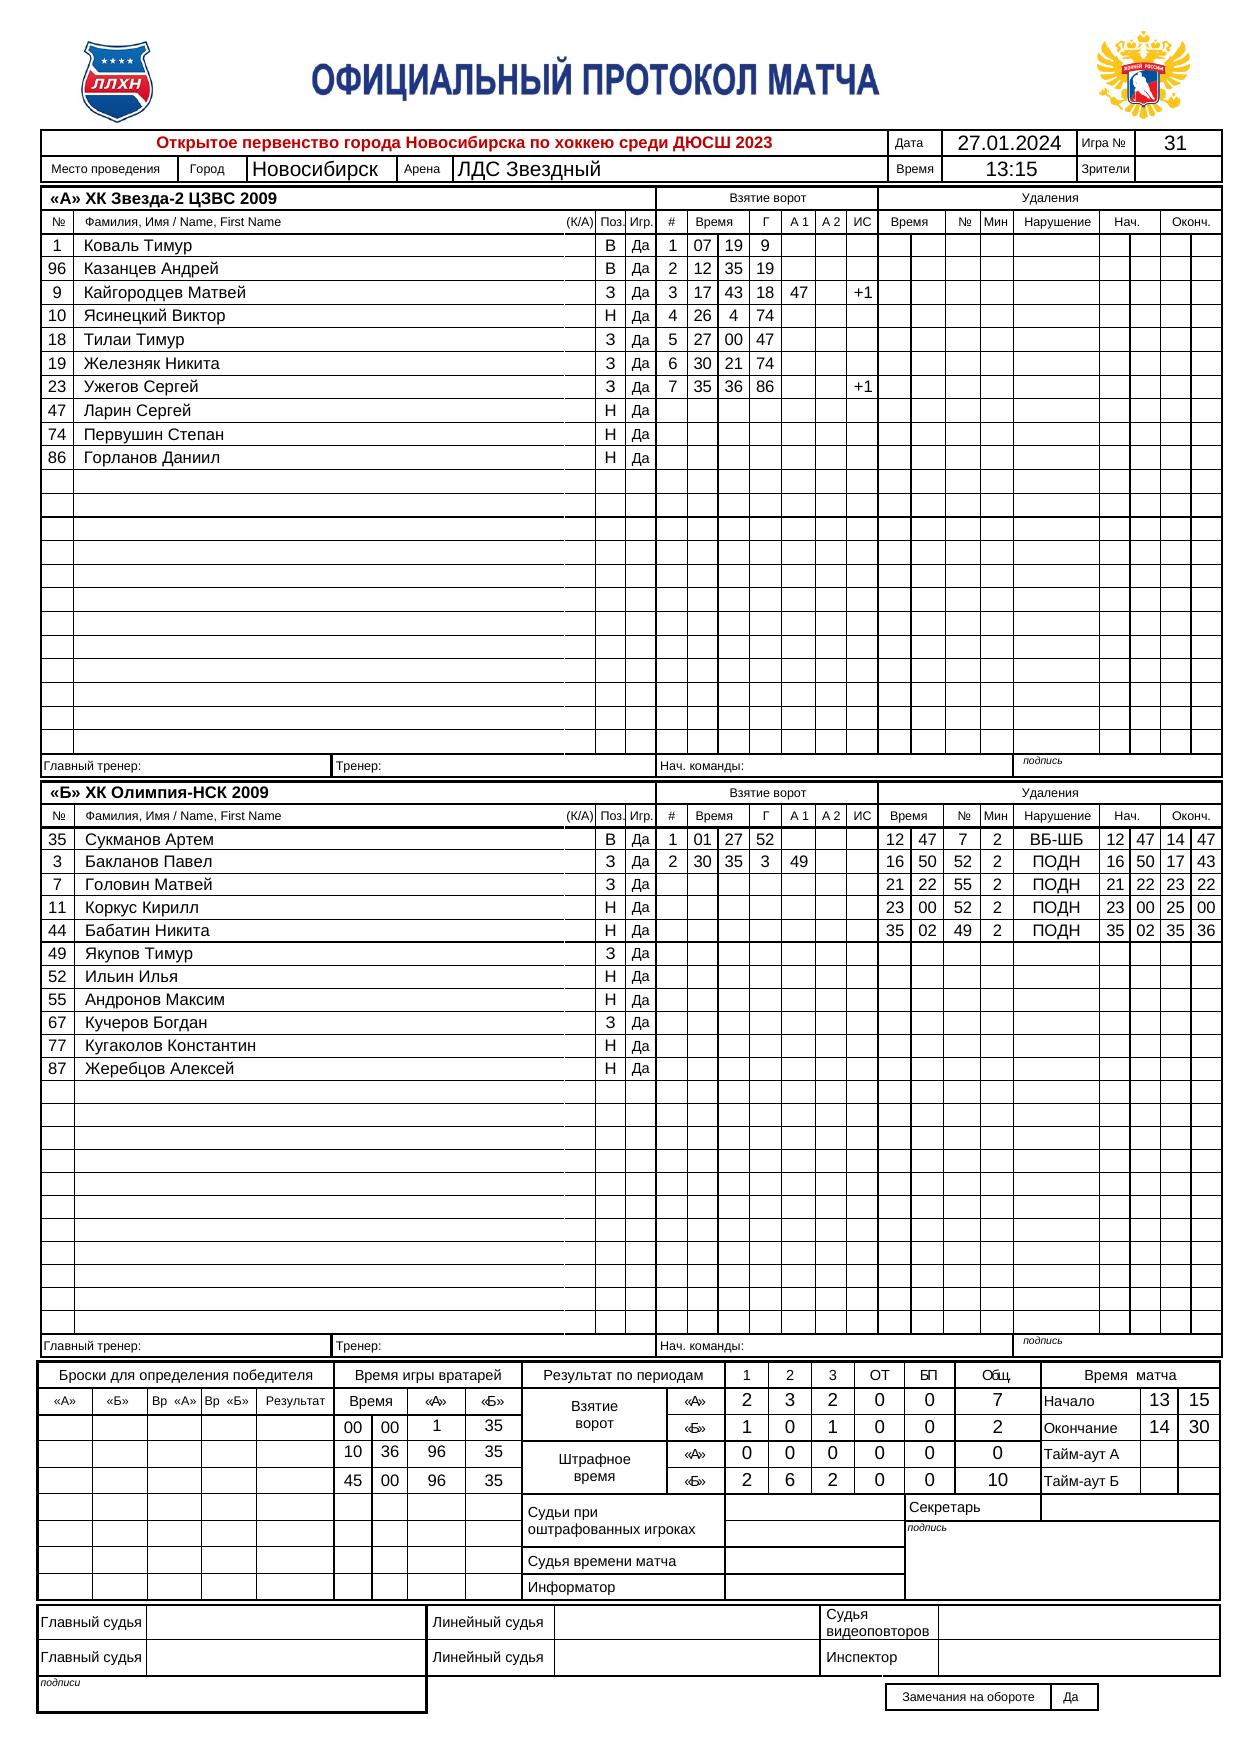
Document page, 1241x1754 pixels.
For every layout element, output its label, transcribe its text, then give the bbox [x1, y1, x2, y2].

table_cell Н [596, 989, 625, 1011]
table_cell [1014, 1012, 1099, 1033]
table_cell [816, 943, 846, 964]
table_cell [912, 352, 945, 374]
table_cell Поз. [596, 805, 625, 826]
table_cell [782, 707, 815, 729]
table_cell [847, 423, 877, 445]
table_cell [847, 1219, 877, 1241]
table_cell [1100, 1012, 1129, 1033]
table_cell [565, 989, 595, 1011]
table_cell [944, 966, 980, 987]
table_cell [847, 305, 877, 327]
table_cell 30 [688, 352, 717, 374]
table_cell Нач. [1100, 805, 1160, 826]
table_cell [981, 305, 1013, 327]
table_cell [148, 1574, 201, 1599]
table_cell 49 [944, 920, 980, 941]
table_cell [981, 541, 1013, 564]
table_cell [816, 1196, 846, 1218]
table_cell [944, 1104, 980, 1126]
table_cell [946, 612, 980, 634]
table_cell А 1 [782, 211, 815, 233]
table_cell 23 [42, 376, 73, 398]
table_cell [782, 636, 815, 658]
table_cell № [42, 805, 74, 826]
table_cell [1192, 1127, 1221, 1149]
table_cell [1161, 1104, 1190, 1126]
table_header 27.01.2024 [943, 131, 1076, 155]
table_cell 26 [688, 305, 717, 327]
table_cell 19 [719, 235, 749, 256]
table_cell 02 [912, 920, 943, 941]
table_cell [912, 1058, 943, 1079]
table_cell [596, 494, 625, 516]
table_cell [1161, 989, 1190, 1011]
table_cell [626, 1081, 655, 1103]
table_cell Ужегов Сергей [74, 376, 564, 398]
table_cell [816, 470, 846, 493]
table_cell [565, 636, 595, 658]
table_cell [981, 707, 1013, 729]
table_cell [946, 470, 980, 493]
table_cell [1100, 989, 1129, 1011]
table_cell [1192, 1081, 1221, 1103]
table_cell [1014, 966, 1099, 987]
table_cell [1100, 730, 1129, 753]
table_cell [75, 1288, 564, 1310]
table_cell [1131, 565, 1160, 587]
table_cell 3 [750, 850, 781, 872]
table_cell [1100, 470, 1129, 493]
table_cell [1161, 1012, 1190, 1033]
table_cell [750, 1012, 781, 1033]
table_cell [782, 352, 815, 374]
table_cell Н [596, 446, 625, 469]
table_cell [782, 588, 815, 611]
table_cell 7 [657, 376, 687, 398]
table_cell [782, 1012, 815, 1033]
table_cell [596, 1104, 625, 1126]
table_cell [782, 943, 815, 964]
table_cell Судья видеоповторов [821, 1606, 938, 1639]
table_cell З [596, 281, 625, 303]
table_cell 0 [905, 1415, 954, 1440]
table_cell [1141, 1441, 1177, 1467]
table_cell [1014, 1219, 1099, 1241]
table_cell [565, 470, 595, 493]
table_cell [466, 1574, 521, 1599]
table_cell [944, 1173, 980, 1195]
table_cell 7 [42, 874, 74, 895]
table_cell [1161, 1265, 1190, 1287]
table_cell [981, 989, 1013, 1011]
table_cell [912, 1265, 943, 1287]
table_cell Штрафное время [523, 1442, 666, 1493]
table_cell [719, 612, 749, 634]
table_cell [719, 707, 749, 729]
table_cell [565, 588, 595, 611]
table_cell [1131, 518, 1160, 540]
table_cell [1161, 399, 1190, 422]
table_cell [1179, 1468, 1219, 1493]
table_cell [816, 730, 846, 753]
table_cell [1161, 565, 1190, 587]
table_cell [847, 989, 877, 1011]
table_cell 15 [1179, 1389, 1219, 1413]
table_cell [946, 328, 980, 351]
table_cell ЛДС Звездный [454, 157, 887, 181]
table_cell Да [626, 423, 655, 445]
table_cell [1161, 541, 1190, 564]
table_cell [981, 612, 1013, 634]
table_cell [596, 1288, 625, 1310]
table_cell 19 [42, 352, 73, 374]
table_cell [847, 328, 877, 351]
table_cell [565, 920, 595, 941]
table_cell [847, 1265, 877, 1287]
table_cell Да [626, 376, 655, 398]
table_cell [148, 1468, 201, 1493]
table_cell [1192, 399, 1221, 422]
table_cell Бакланов Павел [75, 850, 564, 872]
table_cell [750, 1104, 781, 1126]
table_header Удаления [879, 188, 1221, 209]
table_cell [912, 1104, 943, 1126]
table_cell [42, 1150, 74, 1172]
table_cell [816, 636, 846, 658]
table_cell [782, 683, 815, 706]
table_cell [1014, 1311, 1099, 1333]
table_cell [782, 518, 815, 540]
table_cell [688, 683, 717, 706]
table_cell [981, 446, 1013, 469]
table_cell [257, 1521, 333, 1546]
table_cell [1100, 1311, 1129, 1333]
table_cell [688, 1288, 717, 1310]
table_cell [335, 1494, 371, 1520]
table_cell [1131, 1058, 1160, 1079]
table_cell [1192, 518, 1221, 540]
table_cell [944, 943, 980, 964]
table_header Открытое первенство города Новосибирска по хоккею среди ДЮСШ 2023 [42, 131, 887, 155]
table_cell Мин [981, 211, 1013, 233]
table_cell [879, 612, 910, 634]
table_cell [879, 730, 910, 753]
table_cell [981, 966, 1013, 987]
table_cell [1014, 470, 1099, 493]
table_cell [565, 541, 595, 564]
table_cell [912, 1127, 943, 1149]
table_cell Кучеров Богдан [75, 1012, 564, 1033]
table_cell [565, 730, 595, 753]
table_cell 35 [879, 920, 910, 941]
table_cell [816, 541, 846, 564]
table_cell ИС [847, 805, 877, 826]
table_cell [719, 683, 749, 706]
table_cell Тилаи Тимур [74, 328, 564, 351]
table_cell [42, 494, 73, 516]
table_cell [1161, 446, 1190, 469]
table_cell [565, 829, 595, 849]
table_cell 2 [812, 1389, 854, 1413]
table_cell «А» [668, 1389, 724, 1413]
table_cell [847, 1035, 877, 1057]
table_cell [657, 1311, 687, 1333]
table_cell [782, 1288, 815, 1310]
table_cell [42, 518, 73, 540]
table_cell [912, 376, 945, 398]
table_cell [847, 943, 877, 964]
table_cell [93, 1521, 147, 1546]
table_cell [719, 494, 749, 516]
table_cell [565, 565, 595, 587]
table_cell [879, 683, 910, 706]
table_cell [750, 1265, 781, 1287]
table_cell [719, 588, 749, 611]
table_cell [1192, 588, 1221, 611]
table_cell [688, 612, 717, 634]
table_cell [565, 707, 595, 729]
table_cell [626, 1288, 655, 1310]
table_cell 12 [688, 257, 717, 280]
table_cell [39, 1547, 92, 1573]
table_cell [981, 1012, 1013, 1033]
table_cell Время [688, 805, 749, 826]
table_cell ВБ-ШБ [1014, 829, 1099, 849]
table_cell подпись [1014, 755, 1221, 776]
table_cell [816, 896, 846, 918]
table_cell [565, 1081, 595, 1103]
table_cell [657, 1242, 687, 1264]
table_cell 21 [719, 352, 749, 374]
table_cell [626, 565, 655, 587]
table_cell [719, 1288, 749, 1310]
table_cell «Б» [668, 1415, 724, 1440]
table_cell ИС [847, 211, 877, 233]
table_cell [816, 352, 846, 374]
table_cell [202, 1494, 256, 1520]
table_header 2 [769, 1363, 811, 1387]
table_cell [688, 518, 717, 540]
table_cell [1099, 1682, 1220, 1711]
table_cell [688, 565, 717, 587]
table_cell [847, 235, 877, 256]
table_cell [688, 399, 717, 422]
table_cell ПОДН [1014, 896, 1099, 918]
table_cell [596, 1081, 625, 1103]
table_cell [1100, 659, 1129, 682]
table_cell [688, 874, 717, 895]
table_cell [1014, 636, 1099, 658]
table_cell [657, 683, 687, 706]
table_cell [750, 966, 781, 987]
table_cell [1192, 730, 1221, 753]
table_cell [1161, 1196, 1190, 1218]
table_cell [147, 1606, 425, 1639]
table_cell [688, 1058, 717, 1079]
table_cell [719, 1058, 749, 1079]
table_cell [688, 423, 717, 445]
table_cell Судьи при оштрафованных игроках [523, 1495, 724, 1546]
table_cell [1014, 1058, 1099, 1079]
table_cell 35 [719, 850, 749, 872]
table_cell [74, 565, 564, 587]
table_cell Инспектор [821, 1640, 938, 1675]
table_cell № [42, 211, 73, 233]
table_header 3 [812, 1363, 854, 1387]
table_cell [565, 1265, 595, 1287]
table_cell [1131, 1242, 1160, 1264]
table_cell [912, 707, 945, 729]
table_cell [782, 659, 815, 682]
table_cell [657, 730, 687, 753]
table_cell 52 [42, 966, 74, 987]
table_cell 2 [981, 874, 1013, 895]
table_cell [1161, 1058, 1190, 1079]
table_cell [565, 896, 595, 918]
table_cell Да [626, 399, 655, 422]
table_cell 00 [1192, 896, 1221, 918]
table_cell [1161, 1288, 1190, 1310]
table_cell [1161, 588, 1190, 611]
table_cell В [596, 829, 625, 849]
table_cell [912, 494, 945, 516]
table_cell [782, 1035, 815, 1057]
table_cell [565, 305, 595, 327]
table_header «Б» ХК Олимпия-НСК 2009 [42, 783, 655, 803]
table_cell [688, 1242, 717, 1264]
table_cell [1131, 399, 1160, 422]
table_cell [1100, 1104, 1129, 1126]
table_cell [596, 659, 625, 682]
table_cell [750, 636, 781, 658]
table_cell Г [750, 805, 781, 826]
table_cell [688, 730, 717, 753]
table_cell 10 [335, 1441, 371, 1467]
table_cell [981, 328, 1013, 351]
table_cell [719, 874, 749, 895]
table_cell [981, 1311, 1013, 1333]
table_cell [782, 376, 815, 398]
table_cell [1192, 376, 1221, 398]
table_cell 19 [750, 257, 781, 280]
table_cell [1014, 257, 1099, 280]
table_cell [1161, 1311, 1190, 1333]
table_cell 6 [657, 352, 687, 374]
table_cell Н [596, 896, 625, 918]
table_cell [657, 707, 687, 729]
table_cell [1100, 305, 1129, 327]
table_cell [1131, 446, 1160, 469]
table_cell [565, 281, 595, 303]
table_cell 7 [956, 1389, 1040, 1413]
table_cell [408, 1494, 465, 1520]
table_cell [816, 1173, 846, 1195]
table_cell 9 [750, 235, 781, 256]
table_cell [596, 565, 625, 587]
table_cell [1100, 1173, 1129, 1195]
table_cell [879, 1219, 910, 1241]
table_cell [816, 518, 846, 540]
table_cell [981, 494, 1013, 516]
table_cell [42, 1196, 74, 1218]
table_cell [750, 518, 781, 540]
table_cell [626, 1196, 655, 1218]
table_cell [912, 399, 945, 422]
table_cell 49 [782, 850, 815, 872]
table_cell [626, 1265, 655, 1287]
table_cell [847, 518, 877, 540]
table_cell [719, 896, 749, 918]
table_cell «А» [408, 1389, 465, 1413]
table_cell [946, 541, 980, 564]
table_cell [1042, 1495, 1219, 1520]
table_cell [596, 636, 625, 658]
table_cell 35 [688, 376, 717, 398]
table_cell [782, 1173, 815, 1195]
table_cell [93, 1468, 147, 1493]
table_cell [565, 850, 595, 872]
table_cell [946, 683, 980, 706]
table_cell [74, 659, 564, 682]
table_cell [1131, 1127, 1160, 1149]
table_cell [1131, 494, 1160, 516]
table_cell 74 [42, 423, 73, 445]
table_cell 12 [879, 829, 910, 849]
table_cell [782, 1127, 815, 1149]
table_cell [1100, 376, 1129, 398]
table_cell [1014, 494, 1099, 516]
table_cell [657, 423, 687, 445]
table_cell Якупов Тимур [75, 943, 564, 964]
table_cell [847, 612, 877, 634]
table_cell Нач. [1100, 211, 1160, 233]
table_cell 2 [981, 850, 1013, 872]
table_cell Первушин Степан [74, 423, 564, 445]
table_cell [596, 1196, 625, 1218]
table_cell [750, 470, 781, 493]
table_cell Горланов Даниил [74, 446, 564, 469]
table_cell [1014, 989, 1099, 1011]
table_cell З [596, 1012, 625, 1033]
table_cell 30 [1179, 1415, 1219, 1440]
table_cell [565, 659, 595, 682]
table_cell [688, 494, 717, 516]
table_cell Вр «А» [148, 1389, 201, 1413]
table_cell [1014, 376, 1099, 398]
table_cell [565, 874, 595, 895]
table_cell [750, 1173, 781, 1195]
table_cell [42, 1081, 74, 1103]
table_cell [657, 1012, 687, 1033]
table_cell [912, 541, 945, 564]
table_cell [1014, 1196, 1099, 1218]
table_cell [719, 636, 749, 658]
table_cell [626, 659, 655, 682]
table_cell [981, 281, 1013, 303]
table_cell [1192, 235, 1221, 256]
table_cell [626, 730, 655, 753]
table_cell [750, 494, 781, 516]
table_cell [688, 1035, 717, 1057]
table_cell [688, 1081, 717, 1103]
table_cell «А» [39, 1389, 92, 1413]
table_cell [657, 1058, 687, 1079]
table_cell [816, 1242, 846, 1264]
table_cell [257, 1547, 333, 1573]
table_cell [1014, 683, 1099, 706]
table_cell [816, 874, 846, 895]
table_cell [1100, 1058, 1129, 1079]
table_cell 45 [335, 1468, 371, 1493]
table_cell [565, 683, 595, 706]
table_cell [912, 659, 945, 682]
table_cell [202, 1441, 256, 1467]
table_cell [565, 423, 595, 445]
table_cell 18 [750, 281, 781, 303]
table_cell [981, 1035, 1013, 1057]
table_cell [74, 518, 564, 540]
table_cell [944, 1150, 980, 1172]
table_cell [1100, 446, 1129, 469]
table_cell [74, 683, 564, 706]
table_cell Сукманов Артем [75, 829, 564, 849]
table_cell [688, 1127, 717, 1149]
table_cell [688, 1012, 717, 1033]
table_cell [1161, 612, 1190, 634]
table_cell Взятие ворот [523, 1389, 666, 1440]
table_cell [946, 636, 980, 658]
table_cell 86 [42, 446, 73, 469]
table_cell [148, 1416, 201, 1440]
table_cell [74, 730, 564, 753]
table_cell ПОДН [1014, 850, 1099, 872]
table_cell [912, 1311, 943, 1333]
table_cell [912, 636, 945, 658]
table_cell [946, 305, 980, 327]
table_cell [879, 376, 910, 398]
table_cell [1192, 1058, 1221, 1079]
table_cell № [946, 211, 980, 233]
table_cell [565, 1104, 595, 1126]
table_cell [981, 1242, 1013, 1264]
table_cell [1014, 1081, 1099, 1103]
table_cell [688, 1265, 717, 1287]
table_cell 96 [408, 1441, 465, 1467]
table_cell [912, 328, 945, 351]
table_cell [565, 494, 595, 516]
table_cell [1161, 1081, 1190, 1103]
table_cell [981, 588, 1013, 611]
table_cell 0 [956, 1442, 1040, 1467]
table_header Общ. [956, 1363, 1040, 1387]
table_cell [1100, 565, 1129, 587]
table_cell [879, 588, 910, 611]
table_cell [1192, 1311, 1221, 1333]
table_cell [657, 659, 687, 682]
table_cell [912, 518, 945, 540]
table_cell [1014, 518, 1099, 540]
table_cell [912, 1012, 943, 1033]
table_cell Н [596, 305, 625, 327]
table_cell [1014, 305, 1099, 327]
table_cell Н [596, 920, 625, 941]
table_cell [75, 1196, 564, 1218]
table_cell 16 [879, 850, 910, 872]
table_cell 47 [1192, 829, 1221, 849]
table_cell 27 [719, 829, 749, 849]
table_cell [847, 588, 877, 611]
table_cell [596, 1127, 625, 1149]
table_cell [883, 1677, 1220, 1681]
table_cell [879, 470, 910, 493]
table_cell Да [626, 1012, 655, 1033]
table_cell [847, 874, 877, 895]
table_cell [1014, 730, 1099, 753]
table_cell З [596, 943, 625, 964]
table_cell 17 [1161, 850, 1190, 872]
table_cell 22 [1192, 874, 1221, 895]
table_cell [782, 1242, 815, 1264]
table_cell 47 [42, 399, 73, 422]
table_cell [879, 943, 910, 964]
table_cell Главный тренер: [42, 755, 330, 776]
table_cell 10 [956, 1468, 1040, 1493]
table_cell [946, 376, 980, 398]
table_cell [750, 920, 781, 941]
table_cell [944, 1288, 980, 1310]
table_cell [816, 1219, 846, 1241]
table_cell [1192, 541, 1221, 564]
table_cell [981, 636, 1013, 658]
table_cell 96 [408, 1468, 465, 1493]
table_cell [782, 612, 815, 634]
table_cell +1 [847, 376, 877, 398]
table_cell [719, 1150, 749, 1172]
table_cell [565, 966, 595, 987]
table_cell [657, 1127, 687, 1149]
table_cell [1100, 352, 1129, 374]
table_cell [719, 1127, 749, 1149]
table_cell [879, 1265, 910, 1287]
table_cell [912, 1150, 943, 1172]
table_cell [1161, 1219, 1190, 1241]
table_cell [847, 1058, 877, 1079]
table_cell 00 [912, 896, 943, 918]
table_cell [1192, 305, 1221, 327]
table_cell [1100, 399, 1129, 422]
table_cell [565, 1035, 595, 1057]
table_cell [912, 588, 945, 611]
table_cell 23 [1161, 874, 1190, 895]
table_cell [782, 1150, 815, 1172]
table_cell [565, 1242, 595, 1264]
table_cell [257, 1574, 333, 1599]
table_cell [1100, 1081, 1129, 1103]
table_cell [782, 829, 815, 849]
table_cell [719, 470, 749, 493]
table_cell 35 [719, 257, 749, 280]
table_cell Нач. команды: [657, 1335, 1012, 1356]
table_cell [1161, 1150, 1190, 1172]
table_cell [657, 1150, 687, 1172]
table_cell [816, 1265, 846, 1287]
table_cell 4 [719, 305, 749, 327]
table_cell [847, 446, 877, 469]
table_cell Игр. [626, 805, 655, 826]
table_cell З [596, 328, 625, 351]
table_cell [257, 1416, 333, 1440]
table_cell [847, 565, 877, 587]
table_cell [565, 1150, 595, 1172]
table_cell [565, 399, 595, 422]
table_header Удаления [879, 783, 1221, 803]
table_cell [879, 423, 910, 445]
table_cell [1161, 305, 1190, 327]
table_cell 2 [812, 1468, 854, 1493]
table_header 31 [1136, 131, 1221, 155]
table_cell 0 [905, 1389, 954, 1413]
table_cell [565, 1058, 595, 1079]
table_cell Н [596, 1035, 625, 1057]
table_header ОТ [855, 1363, 904, 1387]
table_cell [719, 1311, 749, 1333]
table_cell Да [626, 920, 655, 941]
table_cell [1131, 612, 1160, 634]
table_cell 17 [688, 281, 717, 303]
table_cell [847, 1196, 877, 1218]
table_cell [719, 1196, 749, 1218]
table_cell [1131, 1219, 1160, 1241]
table_cell [1131, 730, 1160, 753]
table_cell +1 [847, 281, 877, 303]
table_cell [626, 541, 655, 564]
table_cell [39, 1574, 92, 1599]
table_cell [816, 1150, 846, 1172]
table_cell [816, 328, 846, 351]
table_header Игра № [1078, 131, 1134, 155]
table_cell [944, 1242, 980, 1264]
table_cell [912, 730, 945, 753]
table_cell [42, 1173, 74, 1195]
table_cell 2 [726, 1389, 768, 1413]
table_cell Информатор [523, 1575, 724, 1599]
table_cell [596, 1311, 625, 1333]
table_cell [1131, 281, 1160, 303]
table_cell [879, 235, 910, 256]
table_cell [1192, 1242, 1221, 1264]
table_cell [939, 1606, 1219, 1639]
table_cell [555, 1640, 819, 1675]
table_cell [782, 305, 815, 327]
table_cell [42, 470, 73, 493]
table_cell [879, 1081, 910, 1103]
table_cell Коваль Тимур [74, 235, 564, 256]
table_cell [42, 1104, 74, 1126]
table_cell [1014, 565, 1099, 587]
table_cell [1100, 943, 1129, 964]
table_cell 52 [944, 850, 980, 872]
table_cell 1 [726, 1415, 768, 1440]
table_cell [74, 541, 564, 564]
table_cell (К/А) [565, 805, 595, 826]
table_cell [626, 1173, 655, 1195]
table_cell 43 [719, 281, 749, 303]
table_cell [912, 235, 945, 256]
table_cell [816, 707, 846, 729]
table_cell Да [626, 1035, 655, 1057]
table_cell [596, 518, 625, 540]
table_cell [912, 1035, 943, 1057]
table_cell [1131, 1104, 1160, 1126]
table_cell [1161, 518, 1190, 540]
table_cell [879, 1150, 910, 1172]
table_cell [847, 1150, 877, 1172]
table_cell [42, 1219, 74, 1241]
table_cell [373, 1521, 407, 1546]
table_cell [1131, 1150, 1160, 1172]
table_cell [202, 1574, 256, 1599]
table_cell А 1 [782, 805, 815, 826]
table_cell 0 [855, 1415, 904, 1440]
table_cell [782, 541, 815, 564]
table_cell [816, 966, 846, 987]
table_cell [912, 1288, 943, 1310]
table_cell [816, 829, 846, 849]
table_header «А» ХК Звезда-2 ЦЗВС 2009 [42, 188, 655, 209]
table_cell [750, 446, 781, 469]
table_cell [816, 1311, 846, 1333]
table_cell Да [626, 1058, 655, 1079]
table_cell [202, 1416, 256, 1440]
table_cell [912, 257, 945, 280]
table_cell Да [626, 281, 655, 303]
table_cell [657, 943, 687, 964]
table_cell 13 [1141, 1389, 1177, 1413]
table_cell [750, 399, 781, 422]
table_cell Да [626, 989, 655, 1011]
table_cell [847, 1173, 877, 1195]
table_header БП [905, 1363, 954, 1387]
table_cell [1100, 541, 1129, 564]
table_cell [1192, 494, 1221, 516]
table_cell [847, 1081, 877, 1103]
table_cell [719, 423, 749, 445]
table_cell Тренер: [333, 755, 655, 776]
table_cell Результат [257, 1389, 333, 1413]
table_cell [688, 588, 717, 611]
table_cell # [657, 805, 687, 826]
table_cell [596, 730, 625, 753]
table_cell [1192, 281, 1221, 303]
table_cell [1014, 1035, 1099, 1057]
table_cell [1161, 352, 1190, 374]
table_cell 00 [335, 1416, 371, 1440]
table_cell [944, 1035, 980, 1057]
table_cell [726, 1575, 904, 1599]
table_cell 36 [719, 376, 749, 398]
table_cell «А» [668, 1442, 724, 1467]
table_cell [1131, 1081, 1160, 1103]
table_cell подписи [39, 1677, 425, 1711]
table_cell [657, 446, 687, 469]
table_cell [847, 966, 877, 987]
table_cell [373, 1494, 407, 1520]
table_cell [1014, 235, 1099, 256]
table_cell Казанцев Андрей [74, 257, 564, 280]
table_cell [816, 1058, 846, 1079]
table_cell [912, 683, 945, 706]
table_cell [1131, 1173, 1160, 1195]
table_cell [847, 1311, 877, 1333]
table_cell [42, 1127, 74, 1149]
table_cell [466, 1521, 521, 1546]
table_cell [719, 989, 749, 1011]
table_cell [1014, 541, 1099, 564]
table_cell [565, 376, 595, 398]
table_cell 87 [42, 1058, 74, 1079]
table_cell 2 [657, 257, 687, 280]
table_cell 2 [726, 1468, 768, 1493]
table_cell Главный судья [39, 1606, 146, 1639]
table_cell 35 [466, 1416, 521, 1440]
table_cell [847, 399, 877, 422]
table_cell 3 [657, 281, 687, 303]
table_cell Нарушение [1014, 805, 1099, 826]
table_cell [408, 1574, 465, 1599]
table_cell [981, 1265, 1013, 1287]
table_cell [719, 1242, 749, 1264]
table_cell В [596, 235, 625, 256]
table_cell 35 [466, 1468, 521, 1493]
table_cell Ильин Илья [75, 966, 564, 987]
table_cell [944, 989, 980, 1011]
table_cell [688, 920, 717, 941]
table_cell [93, 1441, 147, 1467]
table_cell Нач. команды: [657, 755, 1012, 776]
table_cell [565, 1196, 595, 1218]
table_cell [1100, 518, 1129, 540]
table_cell [782, 1311, 815, 1333]
table_cell [879, 966, 910, 987]
table_cell [657, 1104, 687, 1126]
table_cell [946, 423, 980, 445]
table_cell [912, 966, 943, 987]
table_cell 47 [750, 328, 781, 351]
table_cell Да [626, 829, 655, 849]
table_cell 4 [657, 305, 687, 327]
table_cell [1100, 281, 1129, 303]
table_cell [1161, 376, 1190, 398]
table_cell [816, 1288, 846, 1310]
table_cell 44 [42, 920, 74, 941]
table_header Время игры вратарей [335, 1363, 521, 1387]
table_cell [1192, 1219, 1221, 1241]
table_cell 9 [42, 281, 73, 303]
table_cell Поз. [596, 211, 625, 233]
table_cell Окончание [1042, 1415, 1140, 1440]
table_cell Время [889, 157, 941, 181]
table_cell [981, 683, 1013, 706]
table_cell [750, 588, 781, 611]
table_cell [657, 541, 687, 564]
table_cell [719, 1219, 749, 1241]
table_cell 07 [688, 235, 717, 256]
table_cell [75, 1173, 564, 1195]
table_cell [1192, 1104, 1221, 1126]
table_cell [1161, 1173, 1190, 1195]
table_cell [75, 1104, 564, 1126]
table_cell [1192, 1035, 1221, 1057]
table_cell [466, 1547, 521, 1573]
table_cell [626, 1219, 655, 1241]
table_cell Г [750, 211, 781, 233]
table_cell [981, 730, 1013, 753]
table_cell Да [626, 235, 655, 256]
table_cell [750, 1058, 781, 1079]
table_cell [626, 1311, 655, 1333]
table_cell [565, 1288, 595, 1310]
table_cell Да [626, 943, 655, 964]
table_cell [657, 874, 687, 895]
table_cell [946, 565, 980, 587]
table_cell [565, 257, 595, 280]
table_cell [782, 1058, 815, 1079]
table_cell [879, 1104, 910, 1126]
table_cell [1131, 989, 1160, 1011]
table_cell [1131, 1265, 1160, 1287]
table_cell [816, 683, 846, 706]
table_cell [816, 659, 846, 682]
table_cell [782, 989, 815, 1011]
table_cell [1192, 1288, 1221, 1310]
table_cell [1161, 328, 1190, 351]
table_cell [1161, 1242, 1190, 1264]
table_cell [1014, 1242, 1099, 1264]
table_cell [816, 1127, 846, 1149]
table_cell 74 [750, 352, 781, 374]
table_cell [782, 399, 815, 422]
table_cell Н [596, 1058, 625, 1079]
table_cell 27 [688, 328, 717, 351]
picture [5, 28, 1197, 129]
table_cell [946, 588, 980, 611]
table_cell [1131, 423, 1160, 445]
table_cell 01 [688, 829, 717, 849]
table_cell [1100, 1288, 1129, 1310]
table_cell [626, 636, 655, 658]
table_cell подпись [906, 1522, 1219, 1599]
table_cell [1192, 1173, 1221, 1195]
table_cell [688, 636, 717, 658]
table_cell [750, 1311, 781, 1333]
table_header Дата [889, 131, 941, 155]
table_cell [373, 1547, 407, 1573]
table_cell 1 [657, 829, 687, 849]
table_cell [782, 235, 815, 256]
table_cell Да [626, 966, 655, 987]
table_cell [688, 1219, 717, 1241]
table_cell [626, 1242, 655, 1264]
table_cell [981, 1219, 1013, 1241]
table_cell [1131, 588, 1160, 611]
table_cell [657, 399, 687, 422]
table_cell [1100, 1196, 1129, 1218]
table_cell [912, 612, 945, 634]
table_cell [981, 1150, 1013, 1172]
table_cell [726, 1548, 904, 1573]
table_cell [816, 376, 846, 398]
table_cell [879, 1311, 910, 1333]
table_cell [981, 659, 1013, 682]
table_cell Головин Матвей [75, 874, 564, 895]
table_cell [750, 989, 781, 1011]
table_cell 13:15 [943, 157, 1076, 181]
table_cell Н [596, 423, 625, 445]
table_cell [1161, 683, 1190, 706]
table_cell [912, 1196, 943, 1218]
table_cell Фамилия, Имя / Name, First Name [75, 805, 565, 826]
table_cell Время [879, 805, 943, 826]
table_cell 11 [42, 896, 74, 918]
table_header Взятие ворот [657, 783, 877, 803]
table_cell 35 [1100, 920, 1129, 941]
table_cell [75, 1219, 564, 1241]
table_cell [782, 446, 815, 469]
table_cell [1192, 636, 1221, 658]
table_cell [1161, 235, 1190, 256]
table_cell В [596, 257, 625, 280]
table_cell [879, 707, 910, 729]
table_cell [816, 399, 846, 422]
table_cell [782, 1081, 815, 1103]
table_cell Место проведения [42, 157, 177, 181]
table_cell 0 [726, 1442, 768, 1467]
table_cell 55 [944, 874, 980, 895]
table_cell [42, 541, 73, 564]
table_cell [1161, 707, 1190, 729]
table_cell 47 [782, 281, 815, 303]
table_cell [657, 1035, 687, 1057]
table_cell [1161, 281, 1190, 303]
table_cell [657, 1081, 687, 1103]
table_cell Город [179, 157, 246, 181]
table_cell [912, 1219, 943, 1241]
table_cell Оконч. [1161, 211, 1221, 233]
table_cell [657, 1173, 687, 1195]
table_cell [816, 989, 846, 1011]
table_cell [148, 1441, 201, 1467]
table_cell З [596, 376, 625, 398]
table_cell [719, 966, 749, 987]
table_cell З [596, 352, 625, 374]
table_cell [626, 494, 655, 516]
table_cell Да [626, 305, 655, 327]
table_cell [42, 659, 73, 682]
table_cell [1192, 659, 1221, 682]
table_cell 96 [42, 257, 73, 280]
table_cell 50 [1131, 850, 1160, 872]
table_cell Кайгородцев Матвей [74, 281, 564, 303]
table_cell 22 [912, 874, 943, 895]
table_cell 2 [981, 920, 1013, 941]
table_cell [946, 730, 980, 753]
table_cell [719, 1081, 749, 1103]
table_cell [75, 1081, 564, 1103]
table_cell [816, 565, 846, 587]
table_cell [816, 1104, 846, 1126]
table_cell [626, 588, 655, 611]
table_cell ПОДН [1014, 920, 1099, 941]
table_cell [1131, 470, 1160, 493]
table_cell [782, 730, 815, 753]
table_cell Линейный судья [428, 1606, 554, 1639]
table_cell (К/А) [565, 211, 595, 233]
table_cell Железняк Никита [74, 352, 564, 374]
table_cell Линейный судья [428, 1640, 554, 1675]
table_cell [847, 1104, 877, 1126]
table_cell 14 [1161, 829, 1190, 849]
table_cell 1 [812, 1415, 854, 1440]
table_cell [75, 1127, 564, 1149]
table_cell [847, 1288, 877, 1310]
table_cell Н [596, 399, 625, 422]
table_cell [847, 707, 877, 729]
table_cell [93, 1547, 147, 1573]
table_cell [816, 494, 846, 516]
table_cell [1100, 707, 1129, 729]
table_cell Игр. [626, 211, 655, 233]
table_cell [39, 1441, 92, 1467]
table_cell [1131, 376, 1160, 398]
table_cell [74, 612, 564, 634]
table_cell [657, 896, 687, 918]
table_cell [42, 636, 73, 658]
table_cell 67 [42, 1012, 74, 1033]
table_cell Секретарь [906, 1495, 1040, 1520]
table_cell [719, 1035, 749, 1057]
table_cell [944, 1058, 980, 1079]
table_cell [879, 257, 910, 280]
table_cell 10 [42, 305, 73, 327]
table_cell [657, 1265, 687, 1287]
table_cell [912, 1173, 943, 1195]
table_cell [1161, 636, 1190, 658]
table_cell [879, 494, 910, 516]
table_cell [946, 352, 980, 374]
table_cell [657, 494, 687, 516]
table_cell [981, 565, 1013, 587]
table_cell [335, 1574, 371, 1599]
table_cell [816, 612, 846, 634]
table_cell Зрители [1078, 157, 1134, 181]
table_cell [981, 943, 1013, 964]
table_cell [879, 305, 910, 327]
table_cell [719, 541, 749, 564]
table_cell [981, 1288, 1013, 1310]
table_cell [1100, 494, 1129, 516]
table_cell 2 [657, 850, 687, 872]
table_cell [944, 1012, 980, 1033]
table_cell [750, 896, 781, 918]
table_cell [147, 1640, 425, 1675]
table_cell 5 [657, 328, 687, 351]
table_cell [912, 446, 945, 469]
table_cell [1014, 1288, 1099, 1310]
table_cell [719, 1173, 749, 1195]
table_cell [879, 328, 910, 351]
table_cell [596, 1150, 625, 1172]
table_cell [39, 1521, 92, 1546]
table_cell [657, 989, 687, 1011]
table_cell [719, 518, 749, 540]
table_cell 52 [944, 896, 980, 918]
table_cell [75, 1242, 564, 1264]
table_cell [879, 659, 910, 682]
table_cell [1192, 683, 1221, 706]
table_cell [782, 1196, 815, 1218]
table_cell Оконч. [1161, 805, 1221, 826]
table_cell [688, 1150, 717, 1172]
table_cell [879, 565, 910, 587]
table_cell [726, 1521, 904, 1546]
table_cell [946, 707, 980, 729]
table_cell [1100, 612, 1129, 634]
table_cell [257, 1494, 333, 1520]
table_cell [42, 1288, 74, 1310]
table_cell [750, 1219, 781, 1241]
table_cell [782, 494, 815, 516]
table_cell [657, 588, 687, 611]
table_cell [981, 518, 1013, 540]
table_cell [688, 659, 717, 682]
table_cell [847, 896, 877, 918]
table_cell [879, 636, 910, 658]
table_header Результат по периодам [523, 1363, 724, 1387]
table_cell [944, 1196, 980, 1218]
table_cell [39, 1494, 92, 1520]
table_cell [944, 1127, 980, 1149]
table_header Замечания на обороте [887, 1685, 1050, 1709]
table_cell [981, 1104, 1013, 1126]
table_cell 21 [879, 874, 910, 895]
table_cell [596, 541, 625, 564]
table_cell [657, 518, 687, 540]
table_cell 36 [373, 1441, 407, 1467]
table_cell [1131, 707, 1160, 729]
table_cell [981, 1081, 1013, 1103]
table_cell [688, 989, 717, 1011]
table_cell 7 [944, 829, 980, 849]
table_cell [750, 1196, 781, 1218]
table_cell [981, 1127, 1013, 1149]
table_cell [981, 423, 1013, 445]
table_cell [408, 1547, 465, 1573]
table_cell [750, 659, 781, 682]
table_cell [565, 1311, 595, 1333]
table_cell [1192, 707, 1221, 729]
table_cell [719, 659, 749, 682]
table_cell [750, 874, 781, 895]
table_cell [565, 518, 595, 540]
table_cell [847, 683, 877, 706]
table_cell [93, 1416, 147, 1440]
table_cell [1161, 470, 1190, 493]
table_cell [1192, 470, 1221, 493]
table_cell [782, 257, 815, 280]
table_cell 0 [769, 1415, 811, 1440]
table_cell [816, 588, 846, 611]
table_cell [42, 683, 73, 706]
table_cell [1014, 1127, 1099, 1149]
table_cell [1100, 636, 1129, 658]
table_cell [944, 1081, 980, 1103]
table_cell [946, 281, 980, 303]
table_cell [1100, 1150, 1129, 1172]
table_cell [912, 989, 943, 1011]
table_cell [750, 423, 781, 445]
table_cell [1014, 1173, 1099, 1195]
table_cell Тайм-аут А [1042, 1441, 1140, 1467]
table_cell [879, 352, 910, 374]
table_cell [1131, 659, 1160, 682]
table_cell [946, 659, 980, 682]
table_cell [626, 707, 655, 729]
table_cell [1192, 1012, 1221, 1033]
table_cell 00 [719, 328, 749, 351]
table_cell [1131, 636, 1160, 658]
table_cell [688, 446, 717, 469]
table_cell [74, 636, 564, 658]
table_cell [688, 1311, 717, 1333]
table_cell 3 [42, 850, 74, 872]
table_cell [596, 588, 625, 611]
table_cell Бабатин Никита [75, 920, 564, 941]
table_cell [1014, 943, 1099, 964]
table_cell Время [688, 211, 749, 233]
table_cell 0 [812, 1442, 854, 1467]
table_cell [981, 470, 1013, 493]
table_cell Андронов Максим [75, 989, 564, 1011]
table_cell [657, 1288, 687, 1310]
table_cell [257, 1441, 333, 1467]
table_cell [946, 235, 980, 256]
table_cell [657, 1196, 687, 1218]
table_cell [847, 1012, 877, 1033]
table_cell [657, 612, 687, 634]
table_header 1 [726, 1363, 768, 1387]
table_cell [912, 1081, 943, 1103]
table_cell 30 [688, 850, 717, 872]
table_cell подпись [1014, 1335, 1221, 1356]
table_cell 3 [769, 1389, 811, 1413]
table_cell [782, 1219, 815, 1241]
table_cell Фамилия, Имя / Name, First Name [74, 211, 565, 233]
table_cell Да [626, 850, 655, 872]
table_cell [1014, 281, 1099, 303]
table_cell 86 [750, 376, 781, 398]
table_cell [879, 989, 910, 1011]
table_cell [596, 1265, 625, 1287]
table_cell 02 [1131, 920, 1160, 941]
table_cell [1100, 1127, 1129, 1149]
table_cell [750, 565, 781, 587]
table_header Взятие ворот [657, 188, 877, 209]
table_cell [782, 423, 815, 445]
table_cell Ларин Сергей [74, 399, 564, 422]
table_cell 77 [42, 1035, 74, 1057]
table_cell [596, 1219, 625, 1241]
table_cell [847, 659, 877, 682]
table_cell [373, 1574, 407, 1599]
table_cell [981, 376, 1013, 398]
table_cell [688, 966, 717, 987]
table_cell [1161, 966, 1190, 987]
table_cell [257, 1468, 333, 1493]
table_cell [719, 565, 749, 587]
table_cell [335, 1521, 371, 1546]
table_cell [1131, 966, 1160, 987]
table_cell 47 [1131, 829, 1160, 849]
table_cell [428, 1677, 882, 1711]
table_cell Да [626, 896, 655, 918]
table_cell [981, 352, 1013, 374]
table_cell [879, 518, 910, 540]
table_cell [688, 943, 717, 964]
table_cell [1192, 966, 1221, 987]
table_cell [565, 612, 595, 634]
table_cell [39, 1416, 92, 1440]
table_cell [1161, 257, 1190, 280]
table_cell [1161, 1035, 1190, 1057]
table_cell [565, 446, 595, 469]
table_cell [1192, 257, 1221, 280]
table_cell [1100, 1242, 1129, 1264]
table_cell [816, 446, 846, 469]
table_cell [74, 707, 564, 729]
table_cell [1192, 612, 1221, 634]
table_cell [847, 730, 877, 753]
table_cell [1100, 1219, 1129, 1241]
table_cell [1161, 730, 1190, 753]
table_cell [782, 896, 815, 918]
table_cell [657, 470, 687, 493]
table_cell 0 [905, 1442, 954, 1467]
table_cell [626, 612, 655, 634]
table_cell [879, 1058, 910, 1079]
table_cell [148, 1521, 201, 1546]
table_cell [946, 494, 980, 516]
table_cell [847, 470, 877, 493]
table_cell [626, 1104, 655, 1126]
table_cell [816, 423, 846, 445]
table_cell [688, 1104, 717, 1126]
table_cell [565, 943, 595, 964]
table_cell 6 [769, 1468, 811, 1493]
table_cell Да [626, 257, 655, 280]
table_cell Арена [398, 157, 452, 181]
table_cell [1131, 541, 1160, 564]
table_cell [782, 874, 815, 895]
table_cell [879, 1288, 910, 1310]
table_cell [626, 1150, 655, 1172]
table_cell [912, 423, 945, 445]
table_cell [1014, 446, 1099, 469]
table_cell [335, 1547, 371, 1573]
table_cell [1192, 1150, 1221, 1172]
table_cell [750, 1081, 781, 1103]
table_cell [75, 1265, 564, 1287]
table_cell 0 [905, 1468, 954, 1493]
table_cell [1100, 1035, 1129, 1057]
table_cell [1131, 1196, 1160, 1218]
table_cell 35 [466, 1441, 521, 1467]
table_cell [1161, 943, 1190, 964]
table_cell [202, 1468, 256, 1493]
table_cell [912, 281, 945, 303]
table_cell [879, 1012, 910, 1033]
table_cell [750, 1242, 781, 1264]
table_cell [42, 707, 73, 729]
table_cell [816, 850, 846, 872]
table_cell [847, 257, 877, 280]
table_cell [750, 1150, 781, 1172]
table_header Время матча [1042, 1363, 1219, 1387]
table_cell «Б » [466, 1389, 521, 1413]
table_cell [1100, 966, 1129, 987]
table_cell [946, 257, 980, 280]
table_cell [879, 1173, 910, 1195]
table_cell [1131, 235, 1160, 256]
table_cell [981, 1173, 1013, 1195]
table_cell [148, 1547, 201, 1573]
table_cell [1100, 1265, 1129, 1287]
table_cell [879, 281, 910, 303]
table_cell [816, 235, 846, 256]
table_cell [782, 565, 815, 587]
table_cell [1192, 423, 1221, 445]
table_cell [944, 1311, 980, 1333]
table_cell [782, 920, 815, 941]
table_cell [879, 399, 910, 422]
table_cell [1014, 707, 1099, 729]
table_cell [750, 1035, 781, 1057]
table_cell 50 [912, 850, 943, 872]
table_cell 00 [373, 1468, 407, 1493]
table_cell [596, 683, 625, 706]
table_cell [912, 305, 945, 327]
table_cell [1014, 423, 1099, 445]
table_cell Н [596, 966, 625, 987]
table_cell [1192, 565, 1221, 587]
table_cell [555, 1606, 819, 1639]
table_cell 18 [42, 328, 73, 351]
table_cell [879, 1242, 910, 1264]
table_cell [688, 1173, 717, 1195]
table_cell [981, 1196, 1013, 1218]
table_cell [816, 1035, 846, 1057]
table_cell [912, 943, 943, 964]
table_cell [719, 446, 749, 469]
table_cell [657, 1219, 687, 1241]
table_cell [816, 1012, 846, 1033]
table_cell [74, 494, 564, 516]
table_cell 36 [1192, 920, 1221, 941]
table_cell [719, 730, 749, 753]
table_cell [1100, 423, 1129, 445]
table_cell [1192, 446, 1221, 469]
table_cell [1131, 1012, 1160, 1033]
table_cell [688, 707, 717, 729]
table_cell [626, 1127, 655, 1149]
table_cell [565, 1012, 595, 1033]
table_cell [719, 399, 749, 422]
table_cell Коркус Кирилл [75, 896, 564, 918]
table_cell [1131, 352, 1160, 374]
table_cell [1192, 989, 1221, 1011]
table_cell [565, 1219, 595, 1241]
table_cell [1131, 257, 1160, 280]
table_cell [1100, 328, 1129, 351]
table_cell [42, 1265, 74, 1287]
table_cell № [944, 805, 980, 826]
table_cell [596, 470, 625, 493]
table_cell [782, 966, 815, 987]
table_cell Ясинецкий Виктор [74, 305, 564, 327]
table_cell [1192, 1265, 1221, 1287]
table_cell [466, 1494, 521, 1520]
table_cell [944, 1265, 980, 1287]
table_cell [1179, 1441, 1219, 1467]
table_cell [726, 1495, 904, 1520]
table_cell [847, 829, 877, 849]
table_cell [946, 446, 980, 469]
table_cell [626, 470, 655, 493]
table_cell 00 [373, 1416, 407, 1440]
table_cell [847, 1127, 877, 1149]
table_cell 43 [1192, 850, 1221, 872]
table_cell [42, 565, 73, 587]
table_cell [879, 1035, 910, 1057]
table_header Да [1052, 1685, 1097, 1709]
table_cell [688, 470, 717, 493]
table_cell [1161, 1127, 1190, 1149]
table_cell [847, 1242, 877, 1264]
table_cell [782, 1104, 815, 1126]
table_cell [981, 1058, 1013, 1079]
table_cell [1014, 612, 1099, 634]
table_cell [719, 1265, 749, 1287]
table_cell 12 [1100, 829, 1129, 849]
table_cell [42, 612, 73, 634]
table_cell [1161, 494, 1190, 516]
table_cell [626, 518, 655, 540]
table_cell # [657, 211, 687, 233]
table_cell ПОДН [1014, 874, 1099, 895]
table_cell [75, 1150, 564, 1172]
table_cell [981, 399, 1013, 422]
table_cell [782, 1265, 815, 1287]
table_cell 2 [956, 1415, 1040, 1440]
table_cell 1 [408, 1416, 465, 1440]
table_cell Начало [1042, 1389, 1140, 1413]
table_cell [1100, 683, 1129, 706]
table_cell Тренер: [333, 1335, 655, 1356]
table_cell 23 [1100, 896, 1129, 918]
table_cell [565, 235, 595, 256]
table_cell [750, 1288, 781, 1310]
table_cell Кугаколов Константин [75, 1035, 564, 1057]
table_cell З [596, 850, 625, 872]
table_cell З [596, 874, 625, 895]
table_cell [912, 470, 945, 493]
table_cell 2 [981, 829, 1013, 849]
table_cell [626, 683, 655, 706]
table_cell 23 [879, 896, 910, 918]
table_cell [719, 1012, 749, 1033]
table_cell [750, 612, 781, 634]
table_cell Жеребцов Алексей [75, 1058, 564, 1079]
table_cell 47 [912, 829, 943, 849]
table_cell [1161, 423, 1190, 445]
table_cell [847, 920, 877, 941]
table_cell [42, 730, 73, 753]
table_cell [93, 1494, 147, 1520]
table_cell [1014, 1265, 1099, 1287]
table_cell Да [626, 874, 655, 895]
table_cell [1014, 588, 1099, 611]
table_cell [847, 636, 877, 658]
table_cell [596, 1173, 625, 1195]
table_cell [1100, 588, 1129, 611]
table_cell [1131, 328, 1160, 351]
table_cell [688, 896, 717, 918]
table_cell [816, 305, 846, 327]
table_cell 14 [1141, 1415, 1177, 1440]
table_cell [1136, 157, 1221, 181]
table_cell 74 [750, 305, 781, 327]
table_cell [879, 446, 910, 469]
table_cell [719, 920, 749, 941]
table_cell [1131, 683, 1160, 706]
table_cell [565, 352, 595, 374]
table_cell 0 [769, 1442, 811, 1467]
table_cell Да [626, 352, 655, 374]
table_cell 2 [981, 896, 1013, 918]
table_cell [750, 943, 781, 964]
table_cell 35 [42, 829, 74, 849]
table_cell Нарушение [1014, 211, 1099, 233]
table_cell [782, 470, 815, 493]
table_cell [816, 1081, 846, 1103]
table_cell [912, 565, 945, 587]
table_cell [1131, 943, 1160, 964]
table_cell [688, 1196, 717, 1218]
table_cell [912, 1242, 943, 1264]
table_cell [1100, 257, 1129, 280]
table_cell [847, 850, 877, 872]
table_cell [565, 1173, 595, 1195]
table_cell [202, 1521, 256, 1546]
table_cell [1100, 235, 1129, 256]
table_cell [42, 1311, 74, 1333]
table_cell 1 [42, 235, 73, 256]
table_cell [657, 966, 687, 987]
table_cell 55 [42, 989, 74, 1011]
table_cell [1192, 352, 1221, 374]
table_cell [1014, 328, 1099, 351]
table_cell 1 [657, 235, 687, 256]
table_cell [1192, 943, 1221, 964]
table_cell [816, 281, 846, 303]
table_cell [74, 470, 564, 493]
table_cell А 2 [816, 211, 846, 233]
table_cell Главный судья [39, 1640, 146, 1675]
table_cell 49 [42, 943, 74, 964]
table_cell «Б» [93, 1389, 147, 1413]
table_cell [719, 943, 749, 964]
table_cell [1131, 1311, 1160, 1333]
table_cell [981, 257, 1013, 280]
table_cell [596, 1242, 625, 1264]
table_cell [1192, 1196, 1221, 1218]
table_cell [596, 707, 625, 729]
table_cell [74, 588, 564, 611]
table_cell [688, 541, 717, 564]
table_cell [1131, 305, 1160, 327]
table_cell 25 [1161, 896, 1190, 918]
table_cell [1131, 1035, 1160, 1057]
table_header Броски для определения победителя [39, 1363, 333, 1387]
table_cell [1014, 1150, 1099, 1172]
table_cell 35 [1161, 920, 1190, 941]
table_cell [565, 1127, 595, 1149]
table_cell [657, 920, 687, 941]
table_cell [946, 518, 980, 540]
table_cell [750, 683, 781, 706]
table_cell Мин [981, 805, 1013, 826]
table_cell Новосибирск [248, 157, 396, 181]
table_cell [202, 1547, 256, 1573]
table_cell Да [626, 328, 655, 351]
table_cell 21 [1100, 874, 1129, 895]
table_cell [847, 352, 877, 374]
table_cell 0 [855, 1468, 904, 1493]
table_cell [879, 1196, 910, 1218]
table_cell [816, 920, 846, 941]
table_cell 52 [750, 829, 781, 849]
table_cell Да [626, 446, 655, 469]
table_cell 16 [1100, 850, 1129, 872]
table_cell [782, 328, 815, 351]
table_cell [879, 541, 910, 564]
table_cell [946, 399, 980, 422]
table_cell 22 [1131, 874, 1160, 895]
table_cell А 2 [816, 805, 846, 826]
table_cell [596, 612, 625, 634]
table_cell «Б» [668, 1468, 724, 1493]
table_cell [750, 541, 781, 564]
table_cell 00 [1131, 896, 1160, 918]
table_cell [750, 1127, 781, 1149]
table_cell [1014, 1104, 1099, 1126]
table_cell Вр «Б» [202, 1389, 256, 1413]
table_cell [750, 707, 781, 729]
table_cell [1014, 399, 1099, 422]
table_cell [816, 257, 846, 280]
table_cell [719, 1104, 749, 1126]
table_cell [1161, 659, 1190, 682]
table_cell [657, 565, 687, 587]
table_cell [939, 1640, 1219, 1675]
table_cell [657, 636, 687, 658]
table_cell [93, 1574, 147, 1599]
table_cell [879, 1127, 910, 1149]
table_cell [565, 328, 595, 351]
table_cell Тайм-аут Б [1042, 1468, 1140, 1493]
table_cell [1131, 1288, 1160, 1310]
table_cell [1192, 328, 1221, 351]
table_cell Время [335, 1389, 407, 1413]
table_cell [750, 730, 781, 753]
table_cell [847, 541, 877, 564]
table_cell [944, 1219, 980, 1241]
table_cell [39, 1468, 92, 1493]
table_cell [75, 1311, 564, 1333]
table_cell [42, 1242, 74, 1264]
table_cell Главный тренер: [42, 1335, 330, 1356]
table_cell [1141, 1468, 1177, 1493]
table_cell [847, 494, 877, 516]
table_cell [1014, 352, 1099, 374]
table_cell 0 [855, 1442, 904, 1467]
table_cell Судья времени матча [523, 1548, 724, 1573]
table_cell [42, 588, 73, 611]
table_cell [981, 235, 1013, 256]
table_cell 0 [855, 1389, 904, 1413]
table_cell [1014, 659, 1099, 682]
table_cell Время [879, 211, 945, 233]
table_cell [148, 1494, 201, 1520]
table_cell [408, 1521, 465, 1546]
